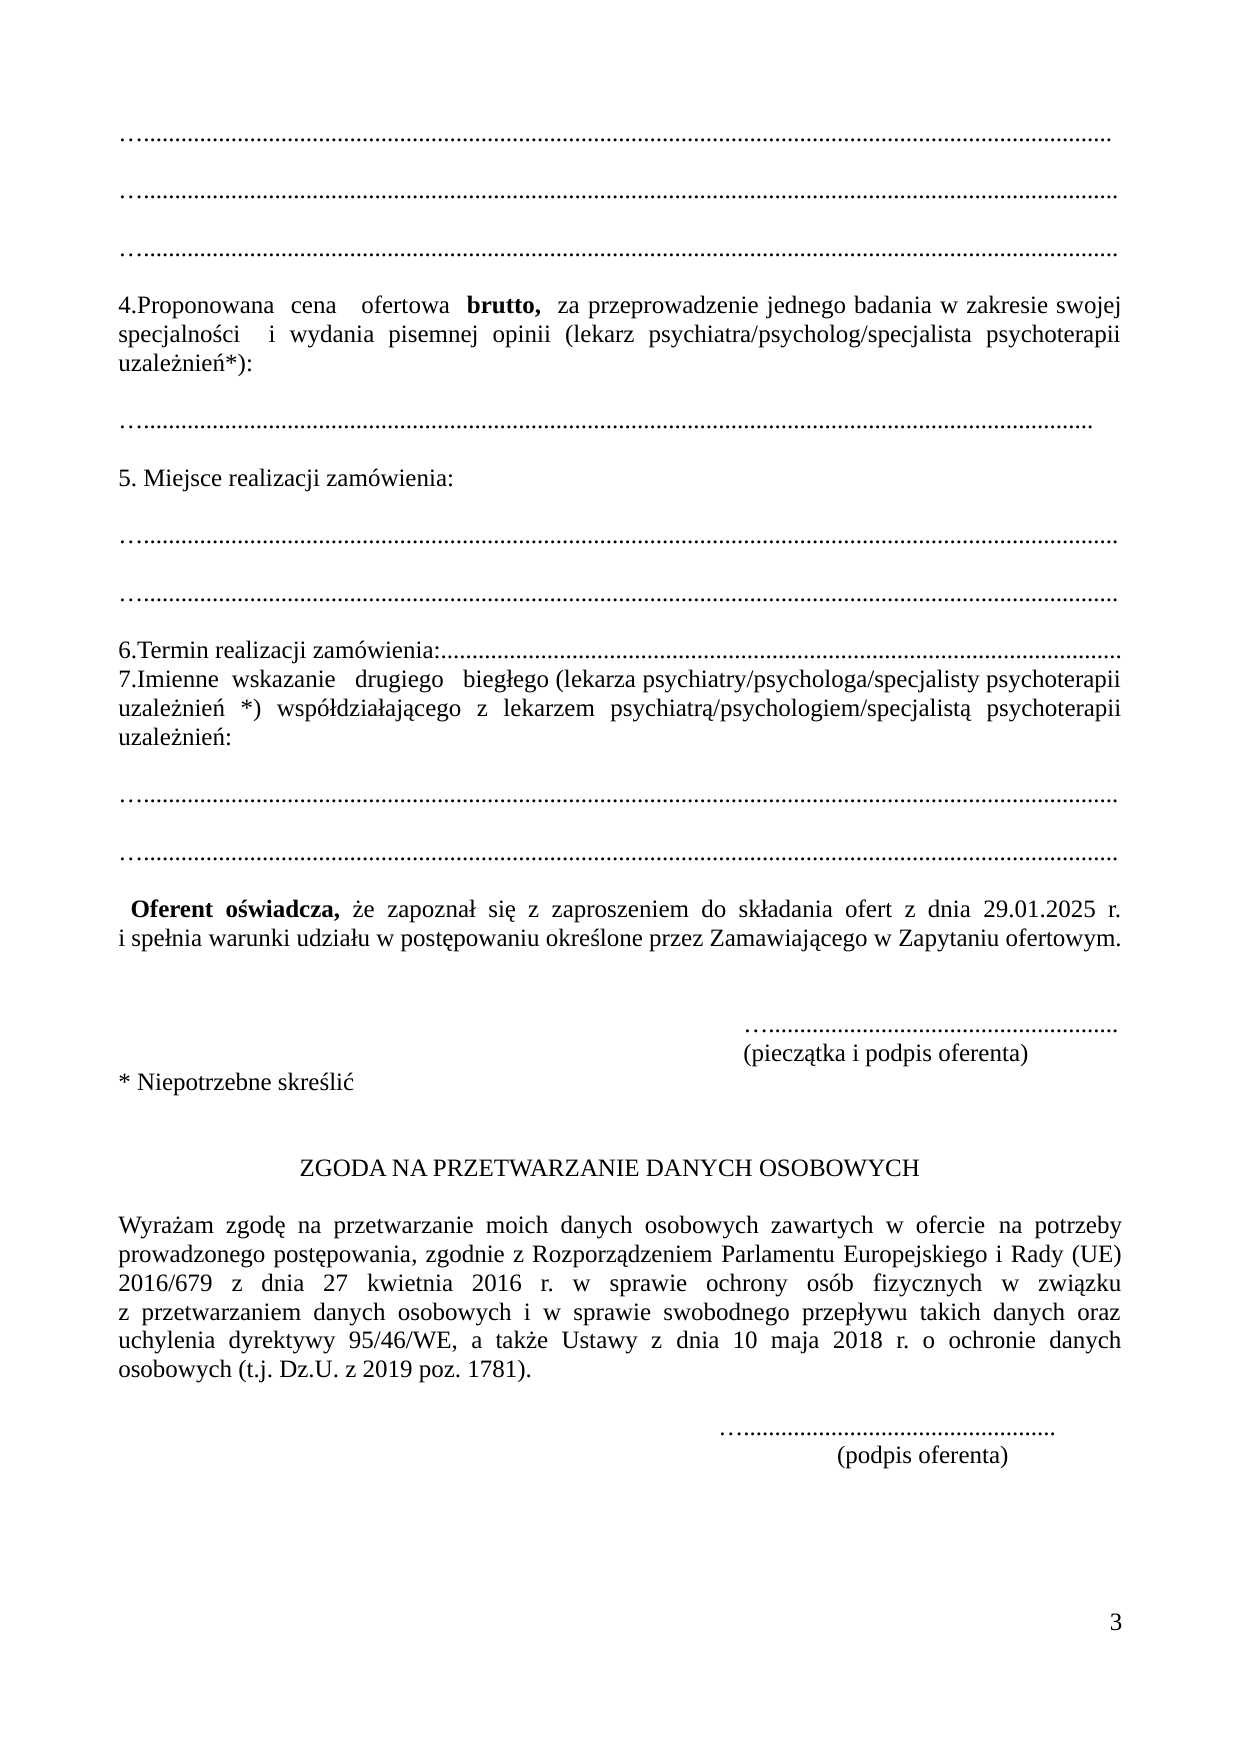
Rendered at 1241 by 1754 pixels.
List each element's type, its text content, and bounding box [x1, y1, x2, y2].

text …............................................................................................................................................................ [118, 233, 1122, 262]
text Oferent oświadcza, że zapoznał się z zaproszeniem do składania ofert z dnia 29.01.2025 r. i spełnia warunki udziału w postępowaniu określone przez Zamawiającego w Zapytaniu ofertowym. [118, 894, 1122, 952]
text …........................................................................................................................................................... [118, 118, 1122, 147]
text …........................................................................................................................................................ [118, 406, 1122, 434]
text …........................................................ [118, 1009, 1122, 1038]
text ….................................................. [118, 1412, 1122, 1441]
text …............................................................................................................................................................ [118, 578, 1122, 607]
text …............................................................................................................................................................ [118, 779, 1122, 808]
text * Niepotrzebne skreślić [118, 1067, 1122, 1096]
text …............................................................................................................................................................ [118, 521, 1122, 549]
text 7.Imienne wskazanie drugiego biegłego (lekarza psychiatry/psychologa/specjalisty psychoterapii uzależnień *) współdziałającego z lekarzem psychiatrą/psychologiem/specjalistą psychoterapii uzależnień: [118, 664, 1122, 751]
text 5. Miejsce realizacji zamówienia: [118, 463, 1122, 492]
text …............................................................................................................................................................ [118, 176, 1122, 204]
text 6.Termin realizacji zamówienia:............................................................................................................. [118, 636, 1122, 664]
text (pieczątka i podpis oferenta) [118, 1038, 1122, 1067]
text 4.Proponowana cena ofertowa brutto, za przeprowadzenie jednego badania w zakresie swojej specjalności i wydania pisemnej opinii (lekarz psychiatra/psycholog/specjalista psychoterapii uzależnień*): [118, 291, 1122, 377]
text …............................................................................................................................................................ [118, 837, 1122, 866]
text ZGODA NA PRZETWARZANIE DANYCH OSOBOWYCH [118, 1153, 1122, 1182]
text Wyrażam zgodę na przetwarzanie moich danych osobowych zawartych w ofercie na potrzeby prowadzonego postępowania, zgodnie z Rozporządzeniem Parlamentu Europejskiego i Rady (UE) 2016/679 z dnia 27 kwietnia 2016 r. w sprawie ochrony osób fizycznych w związku z przetwarzaniem danych osobowych i w sprawie swobodnego przepływu takich danych oraz uchylenia dyrektywy 95/46/WE, a także Ustawy z dnia 10 maja 2018 r. o ochronie danych osobowych (t.j. Dz.U. z 2019 poz. 1781). [118, 1211, 1122, 1383]
text (podpis oferenta) [118, 1441, 1122, 1469]
